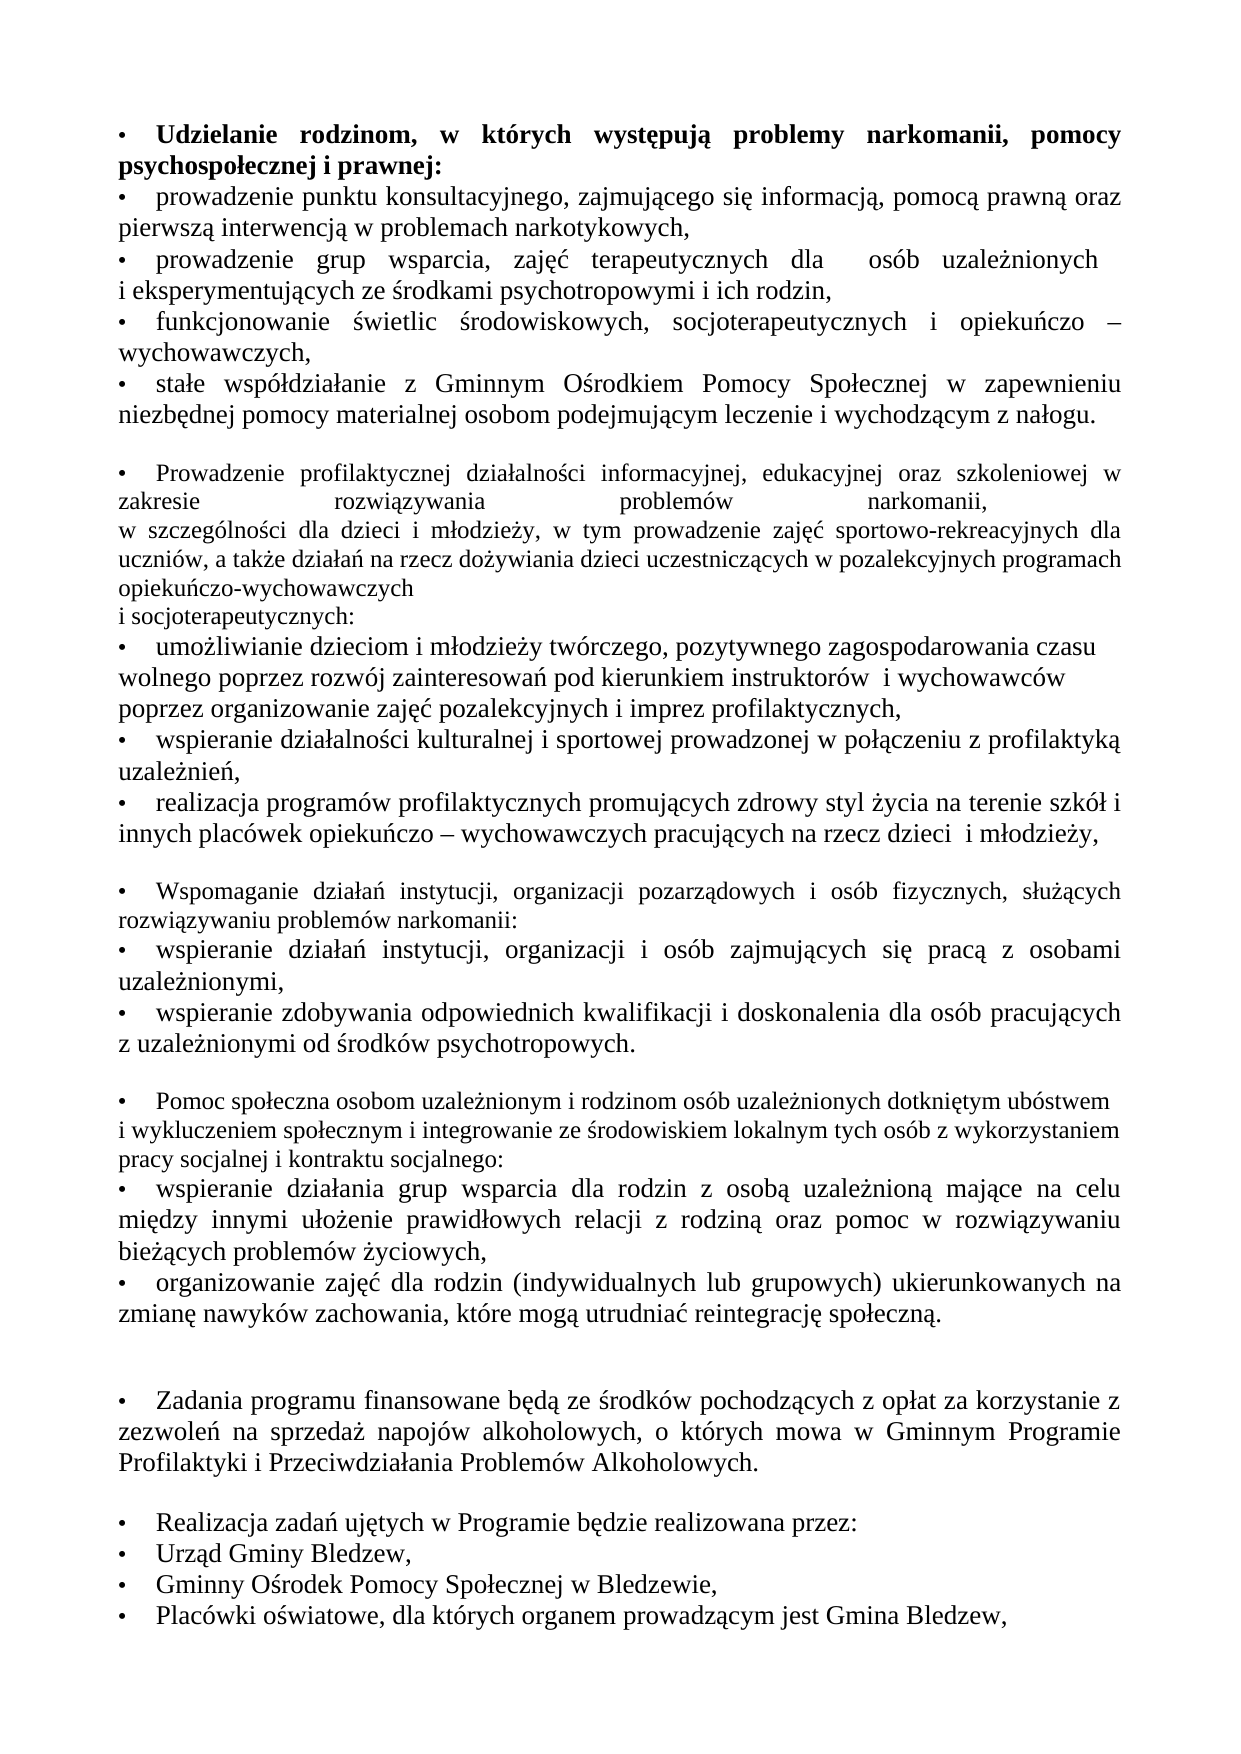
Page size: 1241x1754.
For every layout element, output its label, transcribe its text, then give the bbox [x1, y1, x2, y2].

list Pomoc społeczna osobom uzależnionym i rodzinom osób uzależnionych dotkniętym ubóstwem i wykluczeniem społecznym i integrowanie ze środowiskiem lokalnym tych osób z wykorzystaniem pracy socjalnej i kontraktu socjalnego: [81, 1086, 1122, 1172]
list Gminny Ośrodek Pomocy Społecznej w Bledzewie, [81, 1568, 1122, 1599]
list wspieranie działalności kulturalnej i sportowej prowadzonej w połączeniu z profilaktyką uzależnień, [81, 723, 1122, 786]
list wspieranie zdobywania odpowiednich kwalifikacji i doskonalenia dla osób pracujących z uzależnionymi od środków psychotropowych. [81, 996, 1122, 1058]
list wspieranie działania grup wsparcia dla rodzin z osobą uzależnioną mające na celu między innymi ułożenie prawidłowych relacji z rodziną oraz pomoc w rozwiązywaniu bieżących problemów życiowych, [81, 1172, 1122, 1266]
list Urząd Gminy Bledzew, [81, 1537, 1122, 1568]
list stałe współdziałanie z Gminnym Ośrodkiem Pomocy Społecznej w zapewnieniu niezbędnej pomocy materialnej osobom podejmującym leczenie i wychodzącym z nałogu. [81, 367, 1122, 429]
list Realizacja zadań ujętych w Programie będzie realizowana przez: [81, 1506, 1122, 1537]
list wspieranie działań instytucji, organizacji i osób zajmujących się pracą z osobami uzależnionymi, [81, 934, 1122, 996]
list Wspomaganie działań instytucji, organizacji pozarządowych i osób fizycznych, służących rozwiązywaniu problemów narkomanii: [81, 876, 1122, 934]
list prowadzenie punktu konsultacyjnego, zajmującego się informacją, pomocą prawną oraz pierwszą interwencją w problemach narkotykowych, [81, 180, 1122, 243]
list prowadzenie grup wsparcia, zajęć terapeutycznych dla osób uzależnionych i eksperymentujących ze środkami psychotropowymi i ich rodzin, [81, 243, 1122, 305]
list Zadania programu finansowane będą ze środków pochodzących z opłat za korzystanie z zezwoleń na sprzedaż napojów alkoholowych, o których mowa w Gminnym Programie Profilaktyki i Przeciwdziałania Problemów Alkoholowych. [81, 1384, 1122, 1478]
list umożliwianie dzieciom i młodzieży twórczego, pozytywnego zagospodarowania czasu wolnego poprzez rozwój zainteresowań pod kierunkiem instruktorów i wychowawców poprzez organizowanie zajęć pozalekcyjnych i imprez profilaktycznych, [81, 630, 1122, 723]
list Placówki oświatowe, dla których organem prowadzącym jest Gmina Bledzew, [81, 1599, 1122, 1630]
list Prowadzenie profilaktycznej działalności informacyjnej, edukacyjnej oraz szkoleniowej w zakresie rozwiązywania problemów narkomanii, w szczególności dla dzieci i młodzieży, w tym prowadzenie zajęć sportowo-rekreacyjnych dla uczniów, a także działań na rzecz dożywiania dzieci uczestniczących w pozalekcyjnych programach opiekuńczo-wychowawczych i socjoterapeutycznych: [81, 458, 1122, 630]
list funkcjonowanie świetlic środowiskowych, socjoterapeutycznych i opiekuńczo – wychowawczych, [81, 305, 1122, 367]
list Udzielanie rodzinom, w których występują problemy narkomanii, pomocy psychospołecznej i prawnej: [81, 118, 1122, 180]
list organizowanie zajęć dla rodzin (indywidualnych lub grupowych) ukierunkowanych na zmianę nawyków zachowania, które mogą utrudniać reintegrację społeczną. [81, 1266, 1122, 1328]
list realizacja programów profilaktycznych promujących zdrowy styl życia na terenie szkół i innych placówek opiekuńczo – wychowawczych pracujących na rzecz dzieci i młodzieży, [81, 786, 1122, 848]
